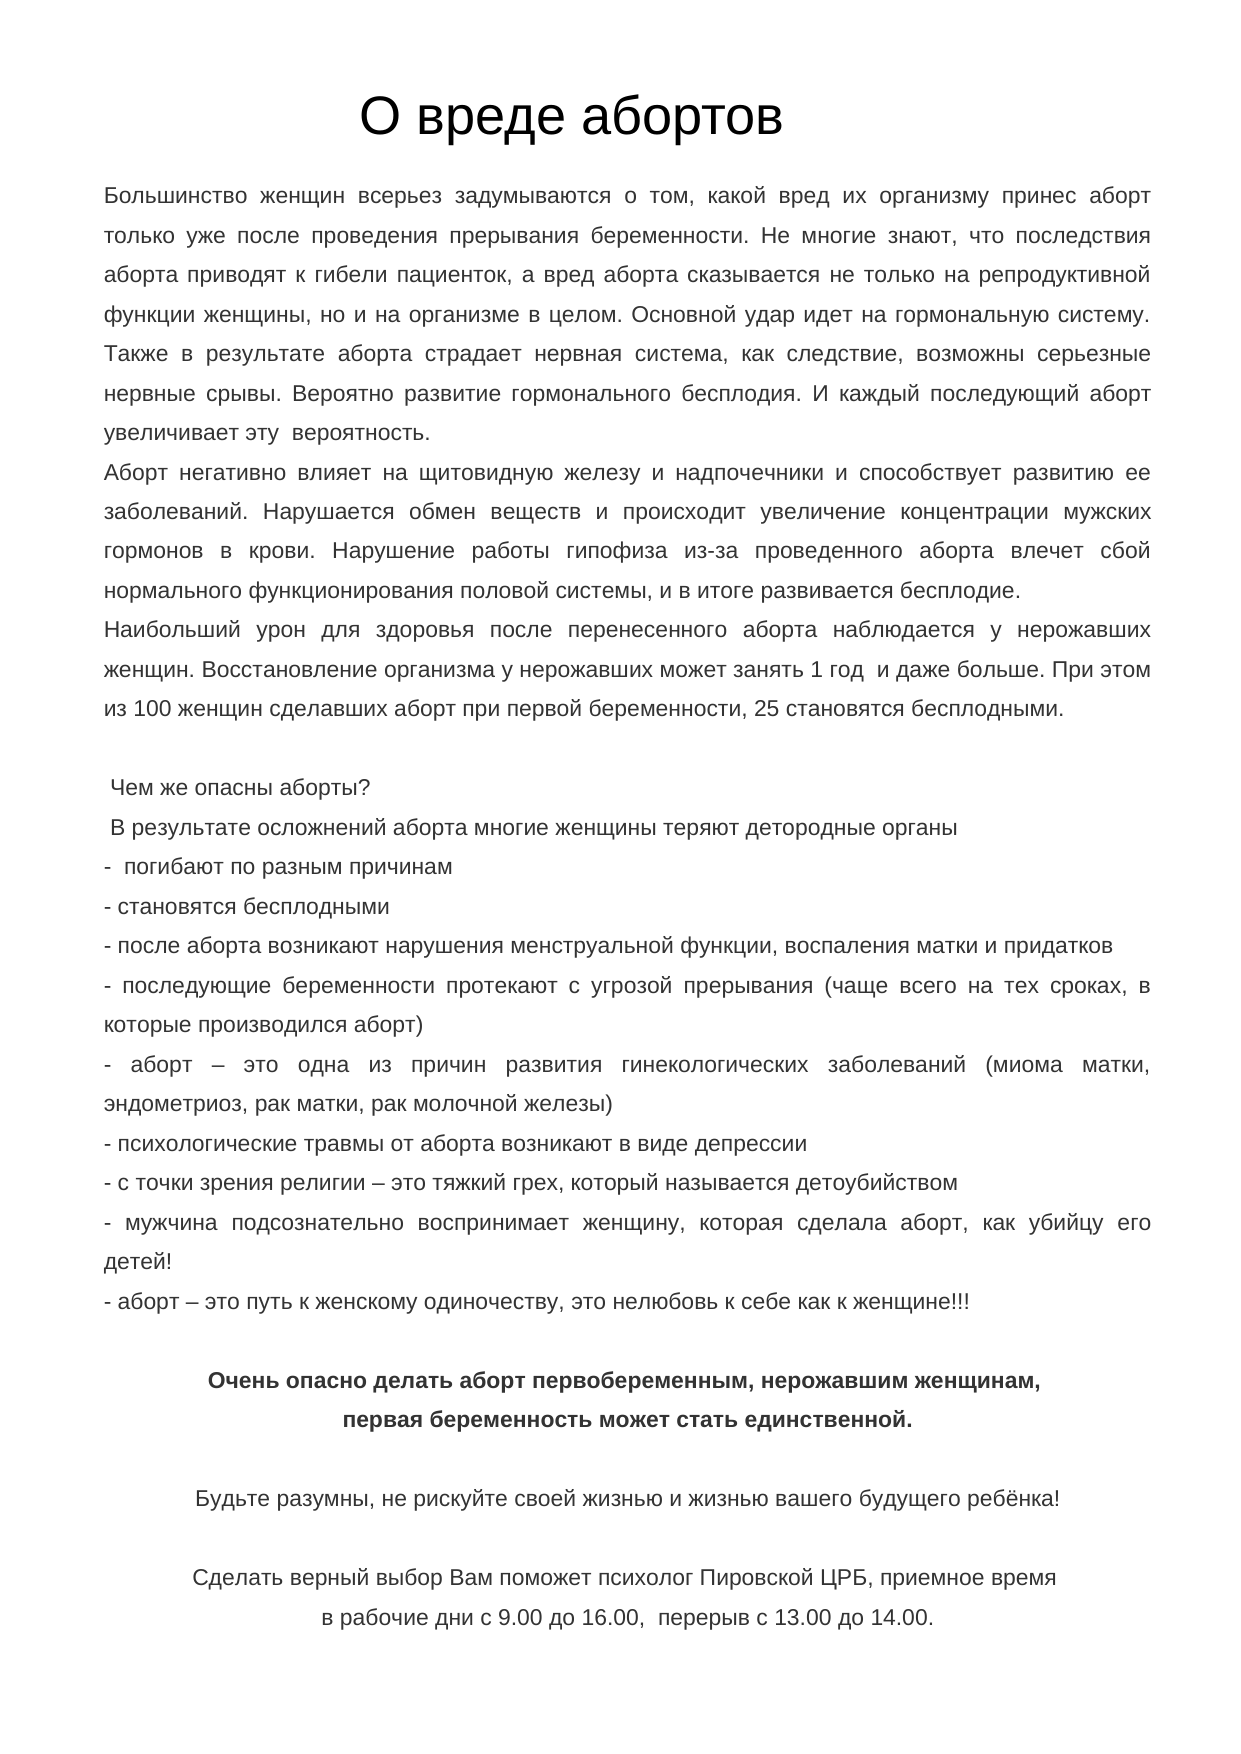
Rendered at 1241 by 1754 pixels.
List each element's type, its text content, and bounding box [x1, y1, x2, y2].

text Очень опасно делать аборт первобеременным, нерожавшим женщинам, [103, 1367, 1152, 1393]
text первая беременность может стать единственной. [103, 1406, 1152, 1432]
subtitle О вреде абортов [103, 59, 1152, 146]
text - аборт – это путь к женскому одиночеству, это нелюбовь к себе как к женщине!!! [103, 1288, 1152, 1314]
text в рабочие дни с 9.00 до 16.00, перерыв с 13.00 до 14.00. [103, 1603, 1152, 1630]
text Большинство женщин всерьез задумываются о том, какой вред их организму принес аборт только уже после проведения прерывания беременности. Не многие знают, что последствия аборта приводят к гибели пациенток, а вред аборта сказывается не только на репродуктивной функции женщины, но и на организме в целом. Основной удар идет на гормональную систему. Также в результате аборта страдает нервная система, как следствие, возможны серьезные нервные срывы. Вероятно развитие гормонального бесплодия. И каждый последующий аборт увеличивает эту вероятность. [103, 182, 1152, 445]
text - после аборта возникают нарушения менструальной функции, воспаления матки и придатков [103, 932, 1152, 959]
text - мужчина подсознательно воспринимает женщину, которая сделала аборт, как убийцу его детей! [103, 1209, 1152, 1274]
text - погибают по разным причинам [103, 853, 1152, 880]
text - психологические травмы от аборта возникают в виде депрессии [103, 1130, 1152, 1156]
text Будьте разумны, не рискуйте своей жизнью и жизнью вашего будущего ребёнка! [103, 1485, 1152, 1511]
text - становятся бесплодными [103, 893, 1152, 919]
text - с точки зрения религии – это тяжкий грех, который называется детоубийством [103, 1169, 1152, 1196]
text Чем же опасны аборты? [103, 774, 1152, 801]
text - аборт – это одна из причин развития гинекологических заболеваний (миома матки, эндометриоз, рак матки, рак молочной железы) [103, 1051, 1152, 1117]
text - последующие беременности протекают с угрозой прерывания (чаще всего на тех сроках, в которые производился аборт) [103, 972, 1152, 1038]
text Аборт негативно влияет на щитовидную железу и надпочечники и способствует развитию ее заболеваний. Нарушается обмен веществ и происходит увеличение концентрации мужских гормонов в крови. Нарушение работы гипофиза из-за проведенного аборта влечет сбой нормального функционирования половой системы, и в итоге развивается бесплодие. [103, 458, 1152, 603]
text Сделать верный выбор Вам поможет психолог Пировской ЦРБ, приемное время [103, 1564, 1152, 1590]
text В результате осложнений аборта многие женщины теряют детородные органы [103, 814, 1152, 840]
text Наибольший урон для здоровья после перенесенного аборта наблюдается у нерожавших женщин. Восстановление организма у нерожавших может занять 1 год и даже больше. При этом из 100 женщин сделавших аборт при первой беременности, 25 становятся бесплодными. [103, 616, 1152, 722]
